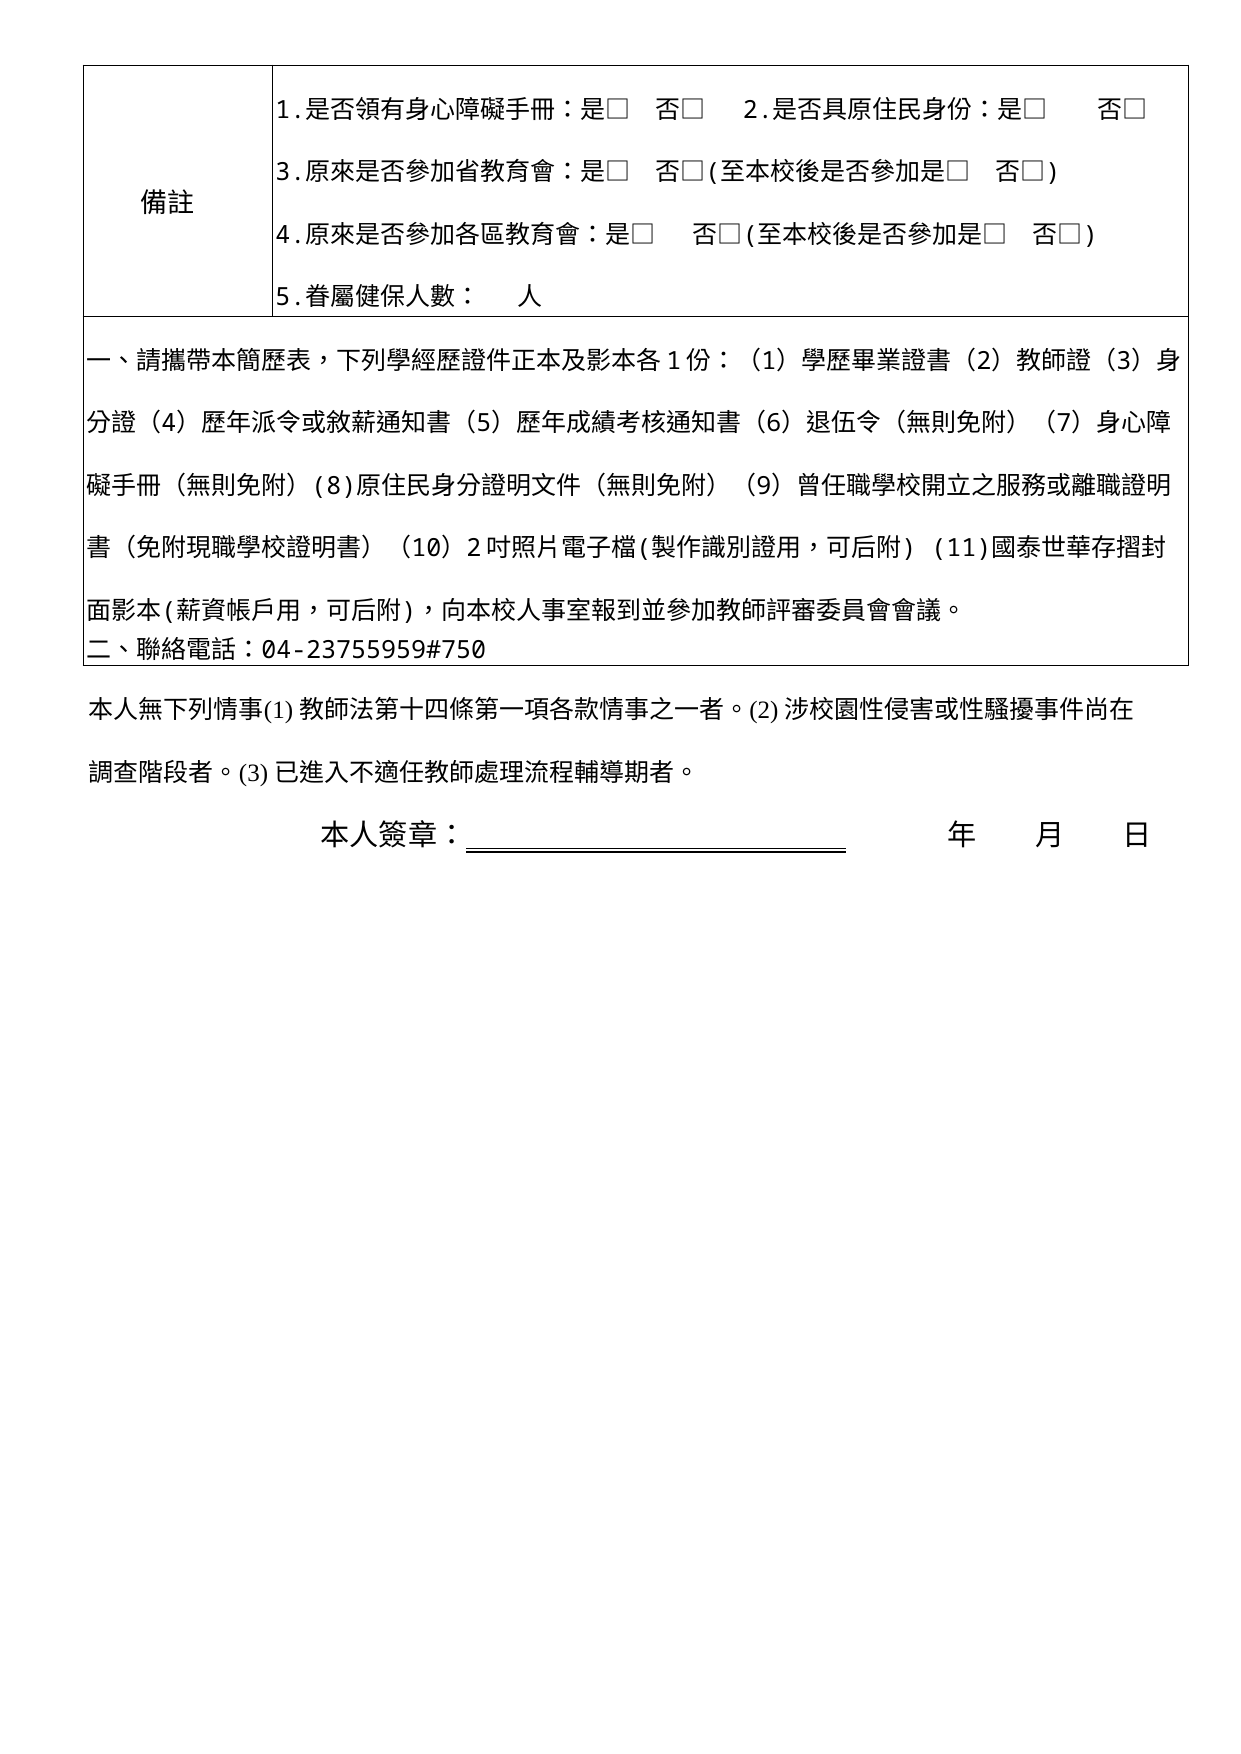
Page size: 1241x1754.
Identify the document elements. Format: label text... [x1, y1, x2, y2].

text 本人無下列情事(1) 教師法第十四條第一項各款情事之一者。(2) 涉校園性侵害或性騷擾事件尚在調查階段者。(3) 已進入不適任教師處理流程輔導期者。 [89, 666, 1152, 791]
table_cell 1.是否領有身心障礙手冊：是□ 否□ 2.是否具原住民身份：是□ 否□ 3.原來是否參加省教育會：是□ 否□(至本校後是否參加是□ 否□) 4.原來是否參加各區教育會：是□ 否□(至本校後是否參加是□ 否□) 5.眷屬健保人數： 人 [273, 66, 1188, 316]
table_cell 一、請攜帶本簡歷表，下列學經歷證件正本及影本各1份：（1）學歷畢業證書（2）教師證（3）身分證（4）歷年派令或敘薪通知書（5）歷年成績考核通知書（6）退伍令（無則免附）（7）身心障礙手冊（無則免附）(8)原住民身分證明文件（無則免附）（9）曾任職學校開立之服務或離職證明書（免附現職學校證明書）（10）2吋照片電子檔(製作識別證用，可后附) (11)國泰世華存摺封面影本(薪資帳戶用，可后附)，向本校人事室報到並參加教師評審委員會會議。 二、聯絡電話：04-23755959#750 [84, 317, 1188, 665]
table_cell 備註 [84, 66, 272, 316]
text 本人簽章： 年 月 日 [89, 791, 1152, 854]
